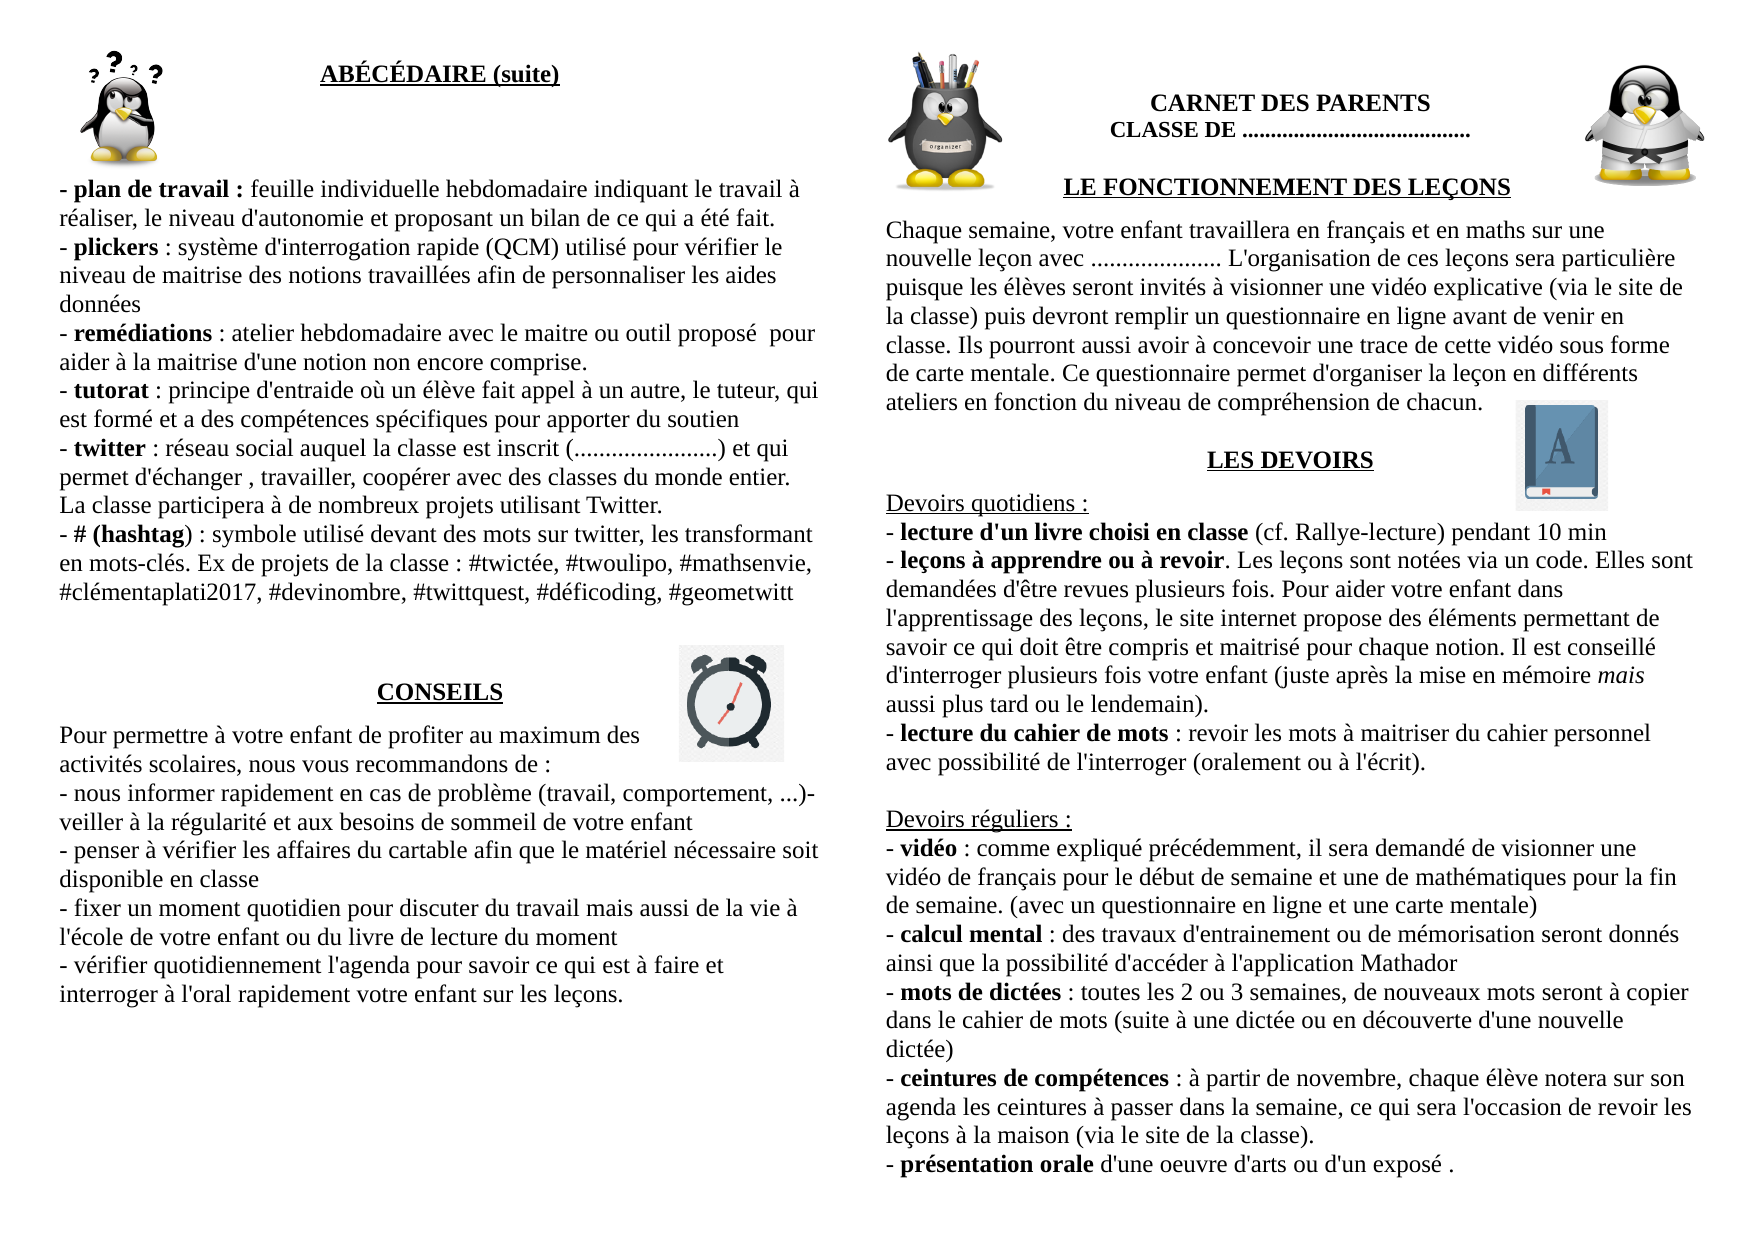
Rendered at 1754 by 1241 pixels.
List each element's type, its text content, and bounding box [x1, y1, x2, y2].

table_header CARNET DES PARENTS CLASSE DE ........................................ LE FONCTIONNEMENT DES LEÇONS Chaque semaine, votre enfant travaillera en français et en maths sur une nouvelle leçon avec ..................... L'organisation de ces leçons sera particulière puisque les élèves seront invités à visionner une vidéo explicative (via le site de la classe) puis devront remplir un questionnaire en ligne avant de venir en classe. Ils pourront aussi avoir à concevoir une trace de cette vidéo sous forme de carte mentale. Ce questionnaire permet d'organiser la leçon en différents ateliers en fonction du niveau de compréhension de chacun. LES DEVOIRS Devoirs quotidiens : - lecture d'un livre choisi en classe (cf. Rallye-lecture) pendant 10 min - leçons à apprendre ou à revoir. Les leçons sont notées via un code. Elles sont demandées d'être revues plusieurs fois. Pour aider votre enfant dans l'apprentissage des leçons, le site internet propose des éléments permettant de savoir ce qui doit être compris et maitrisé pour chaque notion. Il est conseillé d'interroger plusieurs fois votre enfant (juste après la mise en mémoire mais aussi plus tard ou le lendemain). - lecture du cahier de mots : revoir les mots à maitriser du cahier personnel avec possibilité de l'interroger (oralement ou à l'écrit). Devoirs réguliers : - vidéo : comme expliqué précédemment, il sera demandé de visionner une vidéo de français pour le début de semaine et une de mathématiques pour la fin de semaine. (avec un questionnaire en ligne et une carte mentale) - calcul mental : des travaux d'entrainement ou de mémorisation seront donnés ainsi que la possibilité d'accéder à l'application Mathador - mots de dictées : toutes les 2 ou 3 semaines, de nouveaux mots seront à copier dans le cahier de mots (suite à une dictée ou en découverte d'une nouvelle dictée) - ceintures de compétences : à partir de novembre, chaque élève notera sur son agenda les ceintures à passer dans la semaine, ce qui sera l'occasion de revoir les leçons à la maison (via le site de la classe). - présentation orale d'une oeuvre d'arts ou d'un exposé . [868, 41, 1713, 1196]
picture [61, 48, 184, 171]
table_header [838, 41, 868, 1196]
picture [874, 51, 1016, 192]
picture [1582, 64, 1707, 189]
table_header ABÉCÉDAIRE (suite) - plan de travail : feuille individuelle hebdomadaire indiquant le travail à réaliser, le niveau d'autonomie et proposant un bilan de ce qui a été fait. - plickers : système d'interrogation rapide (QCM) utilisé pour vérifier le niveau de maitrise des notions travaillées afin de personnaliser les aides données - remédiations : atelier hebdomadaire avec le maitre ou outil proposé pour aider à la maitrise d'une notion non encore comprise. - tutorat : principe d'entraide où un élève fait appel à un autre, le tuteur, qui est formé et a des compétences spécifiques pour apporter du soutien - twitter : réseau social auquel la classe est inscrit (.......................) et qui permet d'échanger , travailler, coopérer avec des classes du monde entier. La classe participera à de nombreux projets utilisant Twitter. - # (hashtag) : symbole utilisé devant des mots sur twitter, les transformant en mots-clés. Ex de projets de la classe : #twictée, #twoulipo, #mathsenvie, #clémentaplati2017, #devinombre, #twittquest, #déficoding, #geometwitt CONSEILS Pour permettre à votre enfant de profiter au maximum des activités scolaires, nous vous recommandons de : - nous informer rapidement en cas de problème (travail, comportement, ...)- veiller à la régularité et aux besoins de sommeil de votre enfant - penser à vérifier les affaires du cartable afin que le matériel nécessaire soit disponible en classe - fixer un moment quotidien pour discuter du travail mais aussi de la vie à l'école de votre enfant ou du livre de lecture du moment - vérifier quotidiennement l'agenda pour savoir ce qui est à faire et interroger à l'oral rapidement votre enfant sur les leçons. [41, 41, 838, 1196]
picture [678, 645, 785, 762]
picture [1515, 400, 1609, 511]
